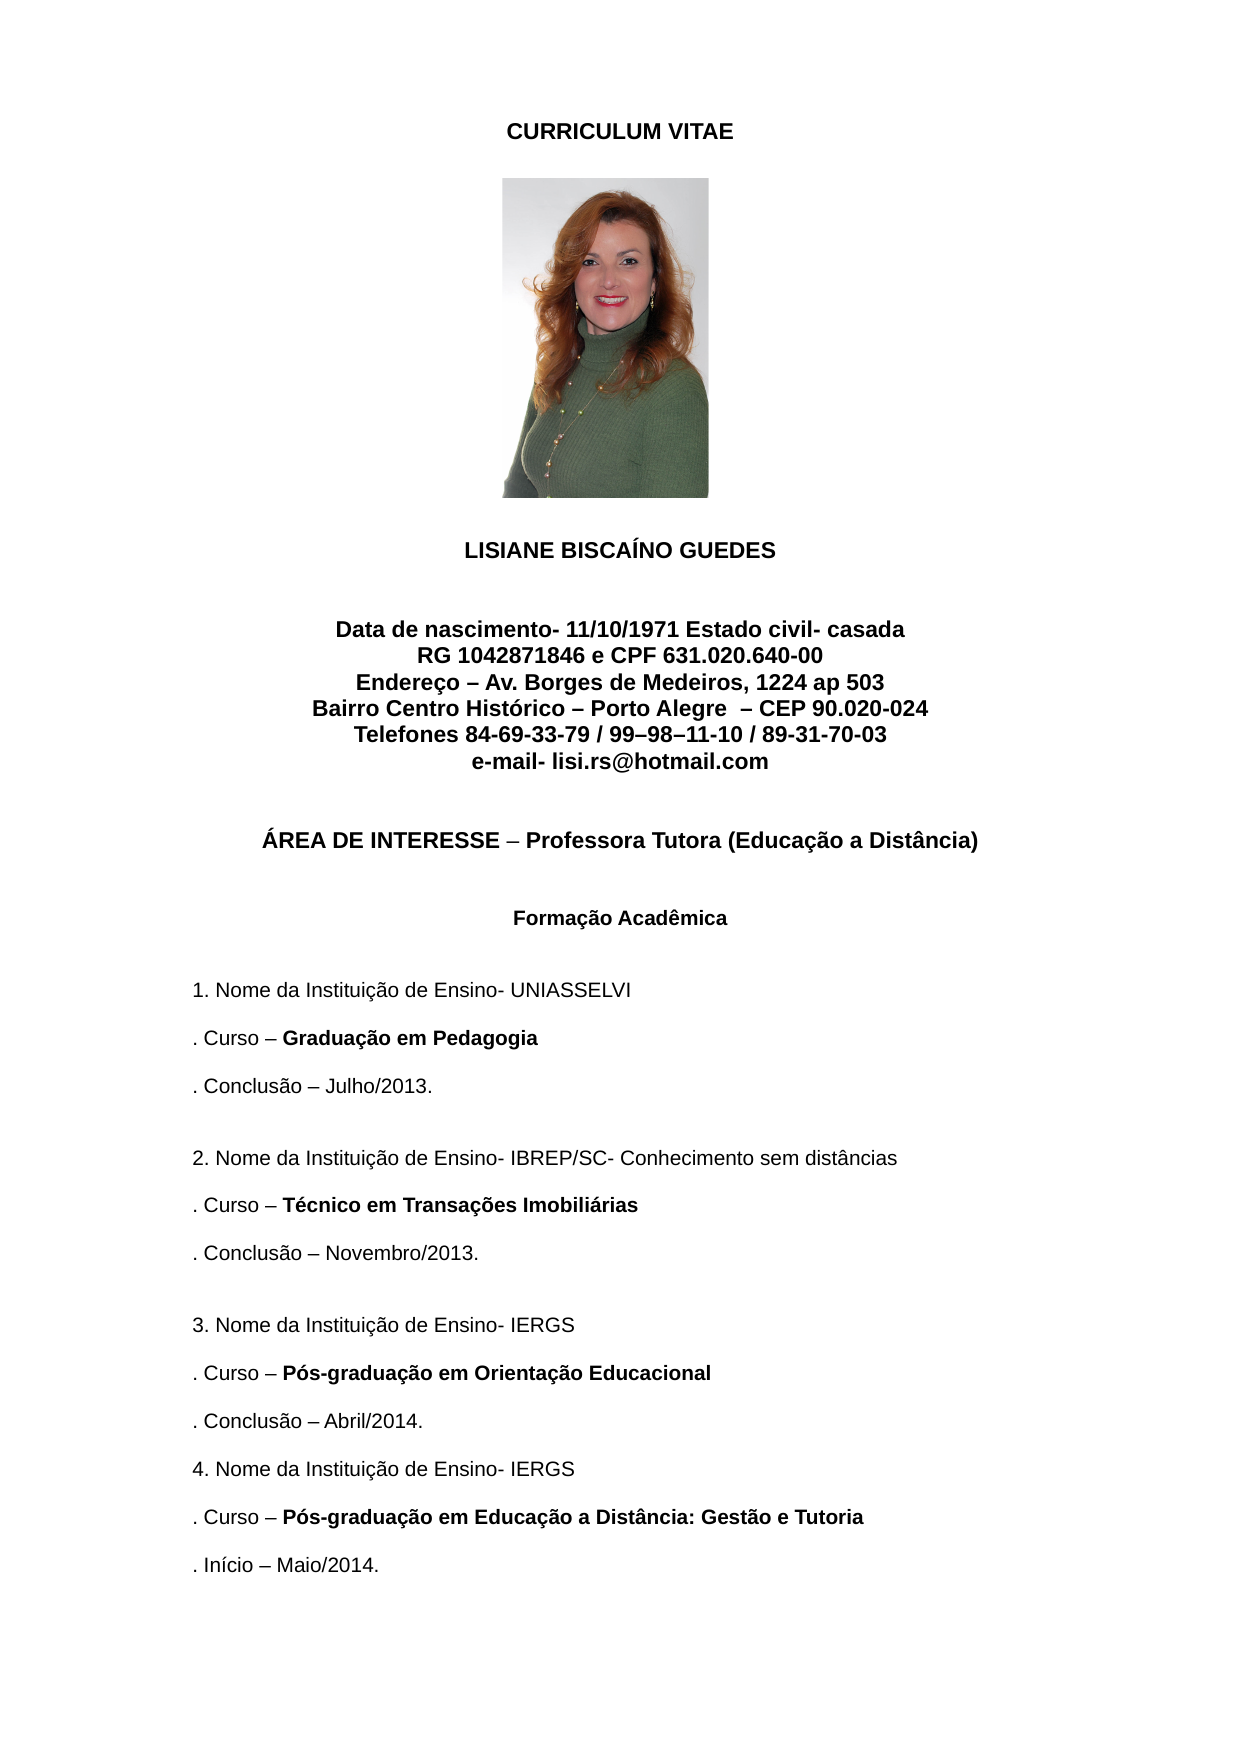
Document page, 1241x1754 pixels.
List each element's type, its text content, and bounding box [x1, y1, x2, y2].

text 4. Nome da Instituição de Ensino- IERGS [118, 1457, 1122, 1481]
text . Curso – Graduação em Pedagogia [118, 1026, 1122, 1049]
text . Curso – Técnico em Transações Imobiliárias [118, 1193, 1122, 1217]
text e-mail- lisi.rs@hotmail.com [118, 748, 1122, 774]
text . Curso – Pós-graduação em Educação a Distância: Gestão e Tutoria [118, 1505, 1122, 1529]
text RG 1042871846 e CPF 631.020.640-00 [118, 642, 1122, 668]
text . Conclusão – Abril/2014. [118, 1409, 1122, 1433]
text Telefones 84-69-33-79 / 99–98–11-10 / 89-31-70-03 [118, 721, 1122, 748]
text 2. Nome da Instituição de Ensino- IBREP/SC- Conhecimento sem distâncias [118, 1145, 1122, 1169]
text 3. Nome da Instituição de Ensino- IERGS [118, 1313, 1122, 1337]
text . Início – Maio/2014. [118, 1553, 1122, 1577]
text LISIANE BISCAÍNO GUEDES [118, 537, 1122, 563]
text Data de nascimento- 11/10/1971 Estado civil- casada [118, 616, 1122, 642]
text CURRICULUM VITAE [118, 118, 1122, 144]
text . Conclusão – Julho/2013. [118, 1073, 1122, 1097]
picture [502, 178, 709, 498]
text . Conclusão – Novembro/2013. [118, 1241, 1122, 1265]
text Endereço – Av. Borges de Medeiros, 1224 ap 503 [118, 668, 1122, 695]
text ÁREA DE INTERESSE – Professora Tutora (Educação a Distância) [118, 827, 1122, 853]
text 1. Nome da Instituição de Ensino- UNIASSELVI [118, 978, 1122, 1002]
text Bairro Centro Histórico – Porto Alegre – CEP 90.020-024 [118, 695, 1122, 721]
text Formação Acadêmica [118, 906, 1122, 930]
text . Curso – Pós-graduação em Orientação Educacional [118, 1361, 1122, 1385]
